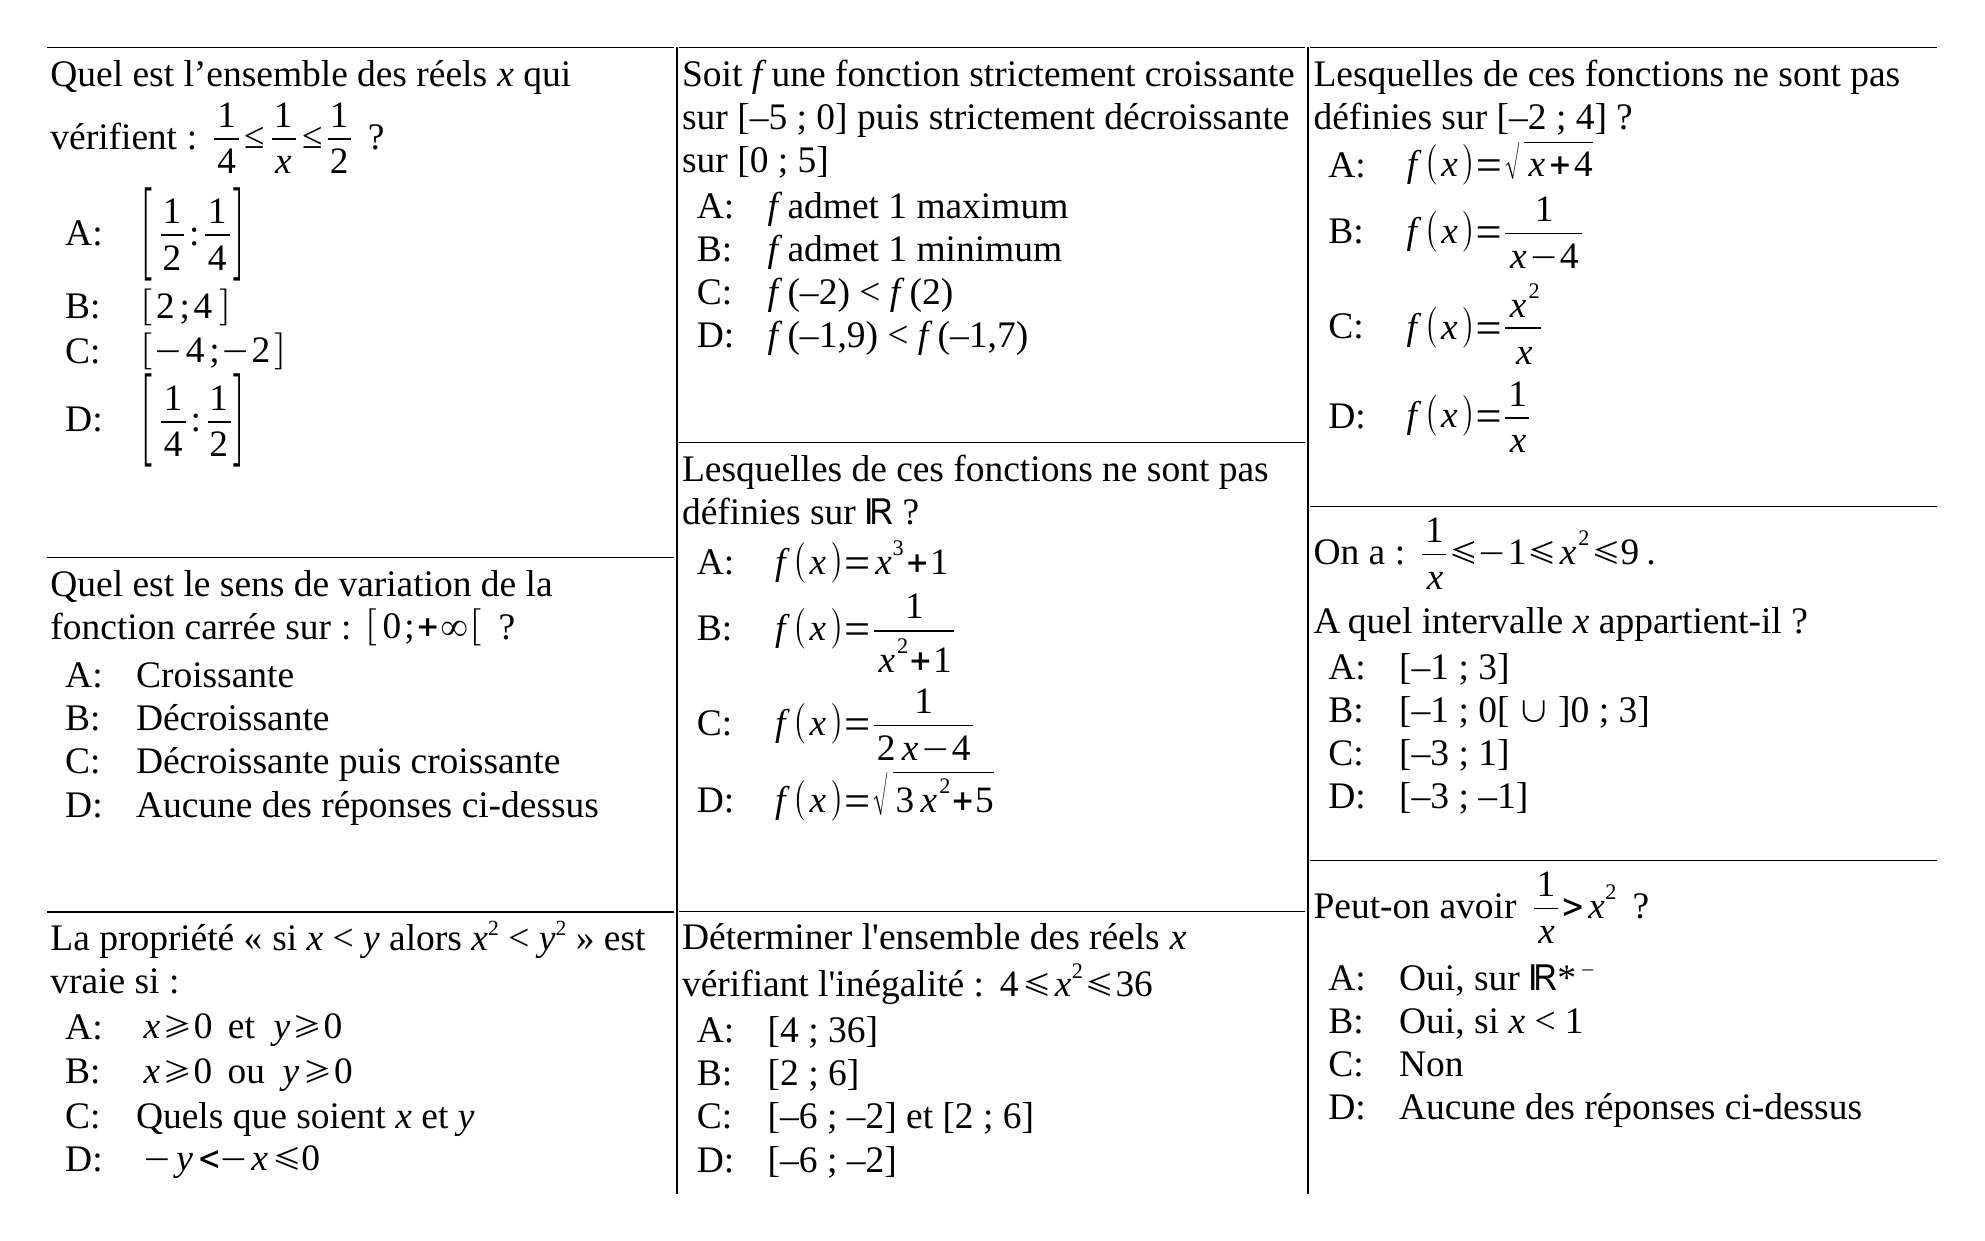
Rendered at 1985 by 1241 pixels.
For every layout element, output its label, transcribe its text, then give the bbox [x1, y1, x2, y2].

list f admet 1 minimum [697, 227, 1305, 270]
text Soit f une fonction strictement croissante sur [–5 ; 0] puis strictement décroissante sur [0 ; 5] [679, 48, 1305, 183]
list [4 ; 36] [697, 1008, 1305, 1051]
text La propriété « si x < y alors x2 < y2 » est vraie si : [47, 913, 674, 1004]
list Quels que soient x et y [65, 1093, 674, 1136]
list f (–1,9) < f (–1,7) [697, 313, 1305, 356]
list Décroissante [65, 696, 674, 739]
list [–1 ; 0[ ∪ ]0 ; 3] [1328, 687, 1937, 730]
list [–3 ; –1] [1328, 773, 1937, 817]
list Décroissante puis croissante [65, 739, 674, 782]
list [2 ; 6] [697, 1051, 1305, 1094]
list Aucune des réponses ci-dessus [65, 782, 674, 825]
list [–1 ; 3] [1328, 644, 1937, 687]
list f admet 1 maximum [697, 183, 1305, 227]
list [–6 ; –2] [697, 1137, 1305, 1180]
list Aucune des réponses ci-dessus [1328, 1084, 1937, 1127]
text Déterminer l'ensemble des réels x vérifiant l'inégalité : [679, 912, 1305, 1008]
text Quel est le sens de variation de la fonction carrée sur : ? [47, 558, 674, 653]
text Lesquelles de ces fonctions ne sont pas définies sur ℝ ? [679, 443, 1305, 535]
list Croissante [65, 653, 674, 696]
text Peut-on avoir ? [1310, 861, 1937, 955]
list Oui, si x < 1 [1328, 998, 1937, 1041]
list f (–2) < f (2) [697, 270, 1305, 313]
list Oui, sur ℝ* – [1328, 955, 1937, 998]
text Quel est l’ensemble des réels x qui vérifient : ? [47, 48, 674, 186]
list [–6 ; –2] et [2 ; 6] [697, 1094, 1305, 1137]
list [–3 ; 1] [1328, 730, 1937, 773]
list Non [1328, 1041, 1937, 1084]
text Lesquelles de ces fonctions ne sont pas définies sur [–2 ; 4] ? [1310, 48, 1937, 140]
text On a : . A quel intervalle x appartient-il ? [1310, 507, 1937, 644]
